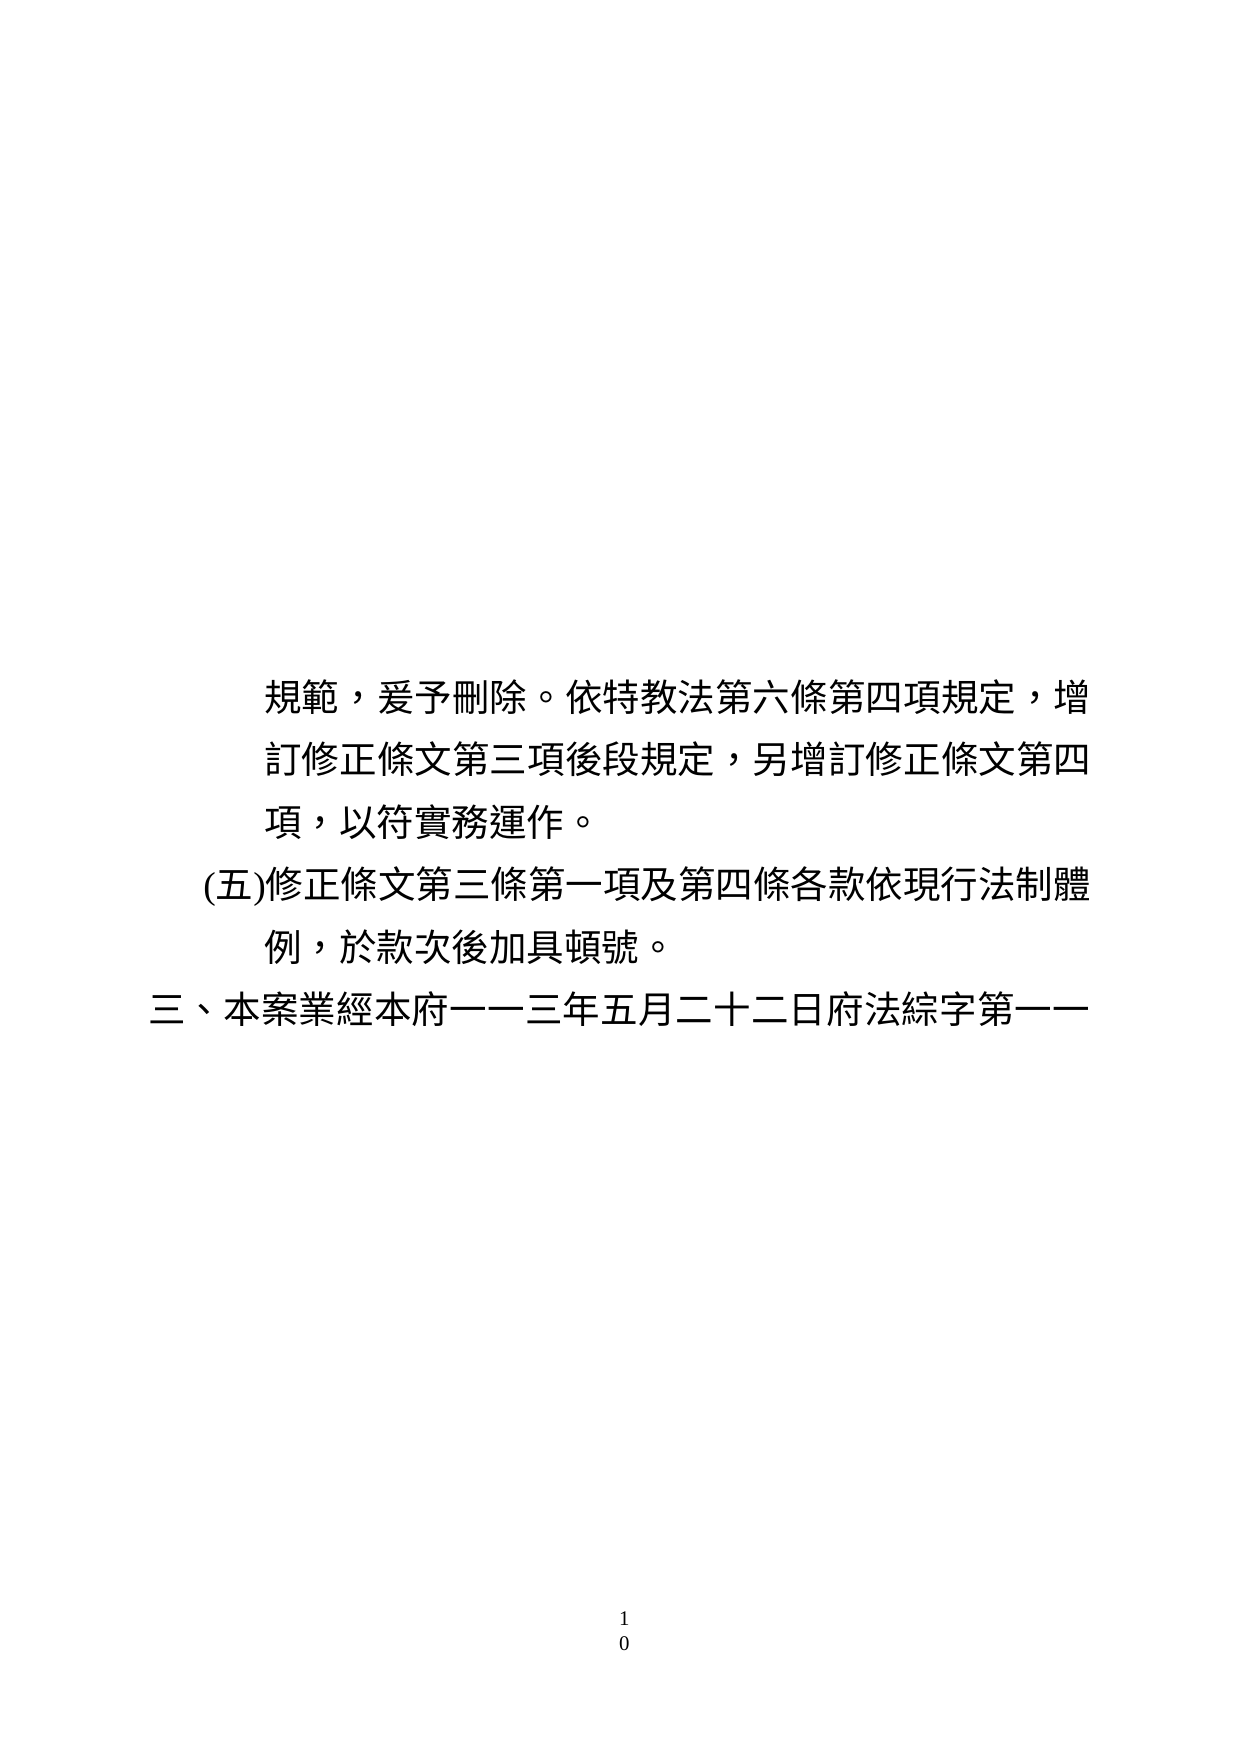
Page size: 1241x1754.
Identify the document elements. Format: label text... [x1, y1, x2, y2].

text 規範，爰予刪除。依特教法第六條第四項規定，增訂修正條文第三項後段規定，另增訂修正條文第四項，以符實務運作。 [203, 653, 1092, 841]
text (五)修正條文第三條第一項及第四條各款依現行法制體例，於款次後加具頓號。 [203, 841, 1092, 966]
text 三、本案業經本府一一三年五月二十二日府法綜字第一一 [148, 966, 1092, 1028]
